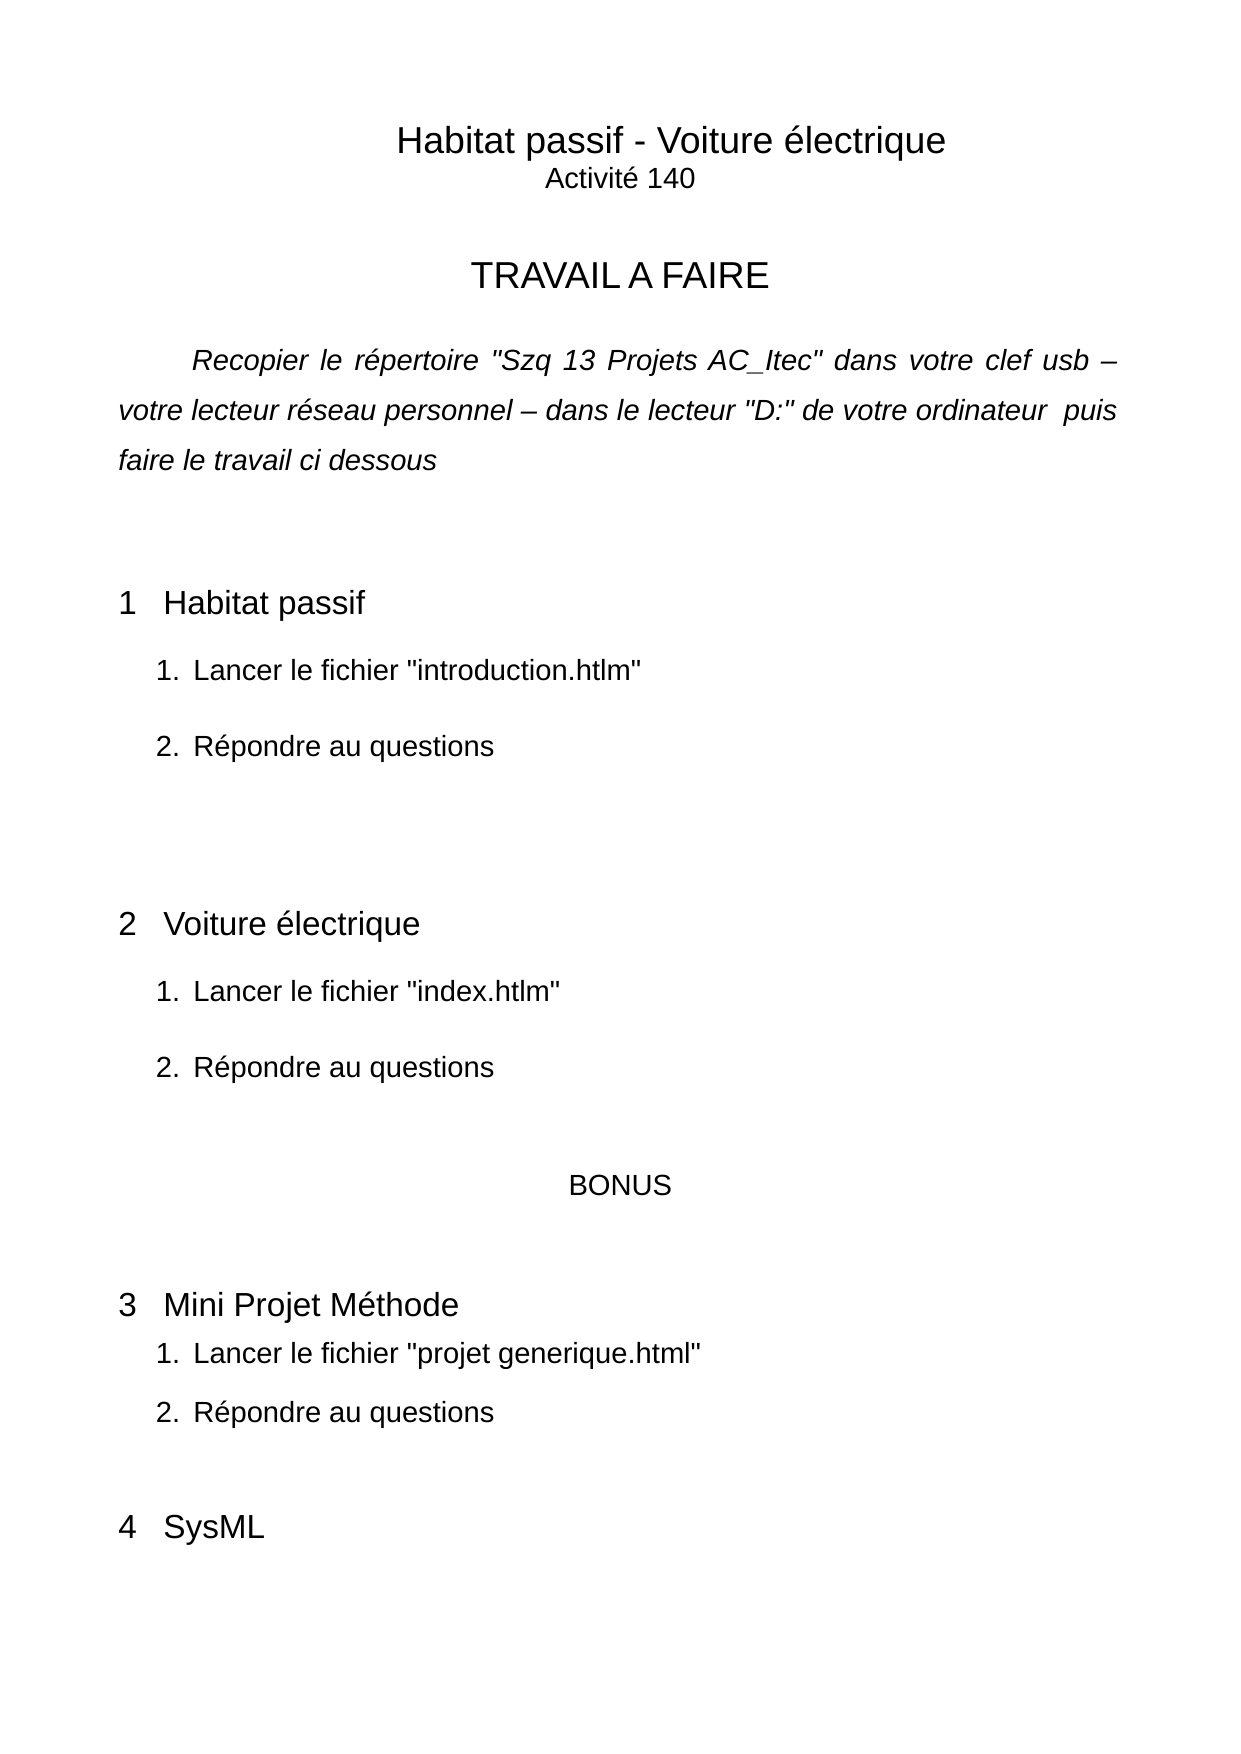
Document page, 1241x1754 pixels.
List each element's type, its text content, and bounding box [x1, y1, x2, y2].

list Lancer le fichier "index.htlm" [156, 974, 1122, 1008]
subtitle Habitat passif [118, 583, 1122, 622]
list Habitat passif - Voiture électrique [193, 118, 1122, 161]
text Recopier le répertoire "Szq 13 Projets AC_Itec" dans votre clef usb – votre lecteur réseau personnel – dans le lecteur "D:" de votre ordinateur puis faire le travail ci dessous [118, 342, 1122, 477]
list Lancer le fichier "projet generique.html" [156, 1336, 1122, 1369]
list Lancer le fichier "introduction.htlm" [156, 653, 1122, 687]
subtitle Répondre au questions [156, 1049, 1122, 1083]
subtitle Répondre au questions [156, 1394, 1122, 1428]
subtitle Mini Projet Méthode [118, 1285, 1122, 1323]
subtitle SysML [118, 1507, 1122, 1545]
text Activité 140 [118, 161, 1122, 195]
subtitle TRAVAIL A FAIRE [118, 253, 1122, 296]
text BONUS [118, 1168, 1122, 1202]
subtitle Répondre au questions [156, 728, 1122, 762]
subtitle Voiture électrique [118, 904, 1122, 943]
